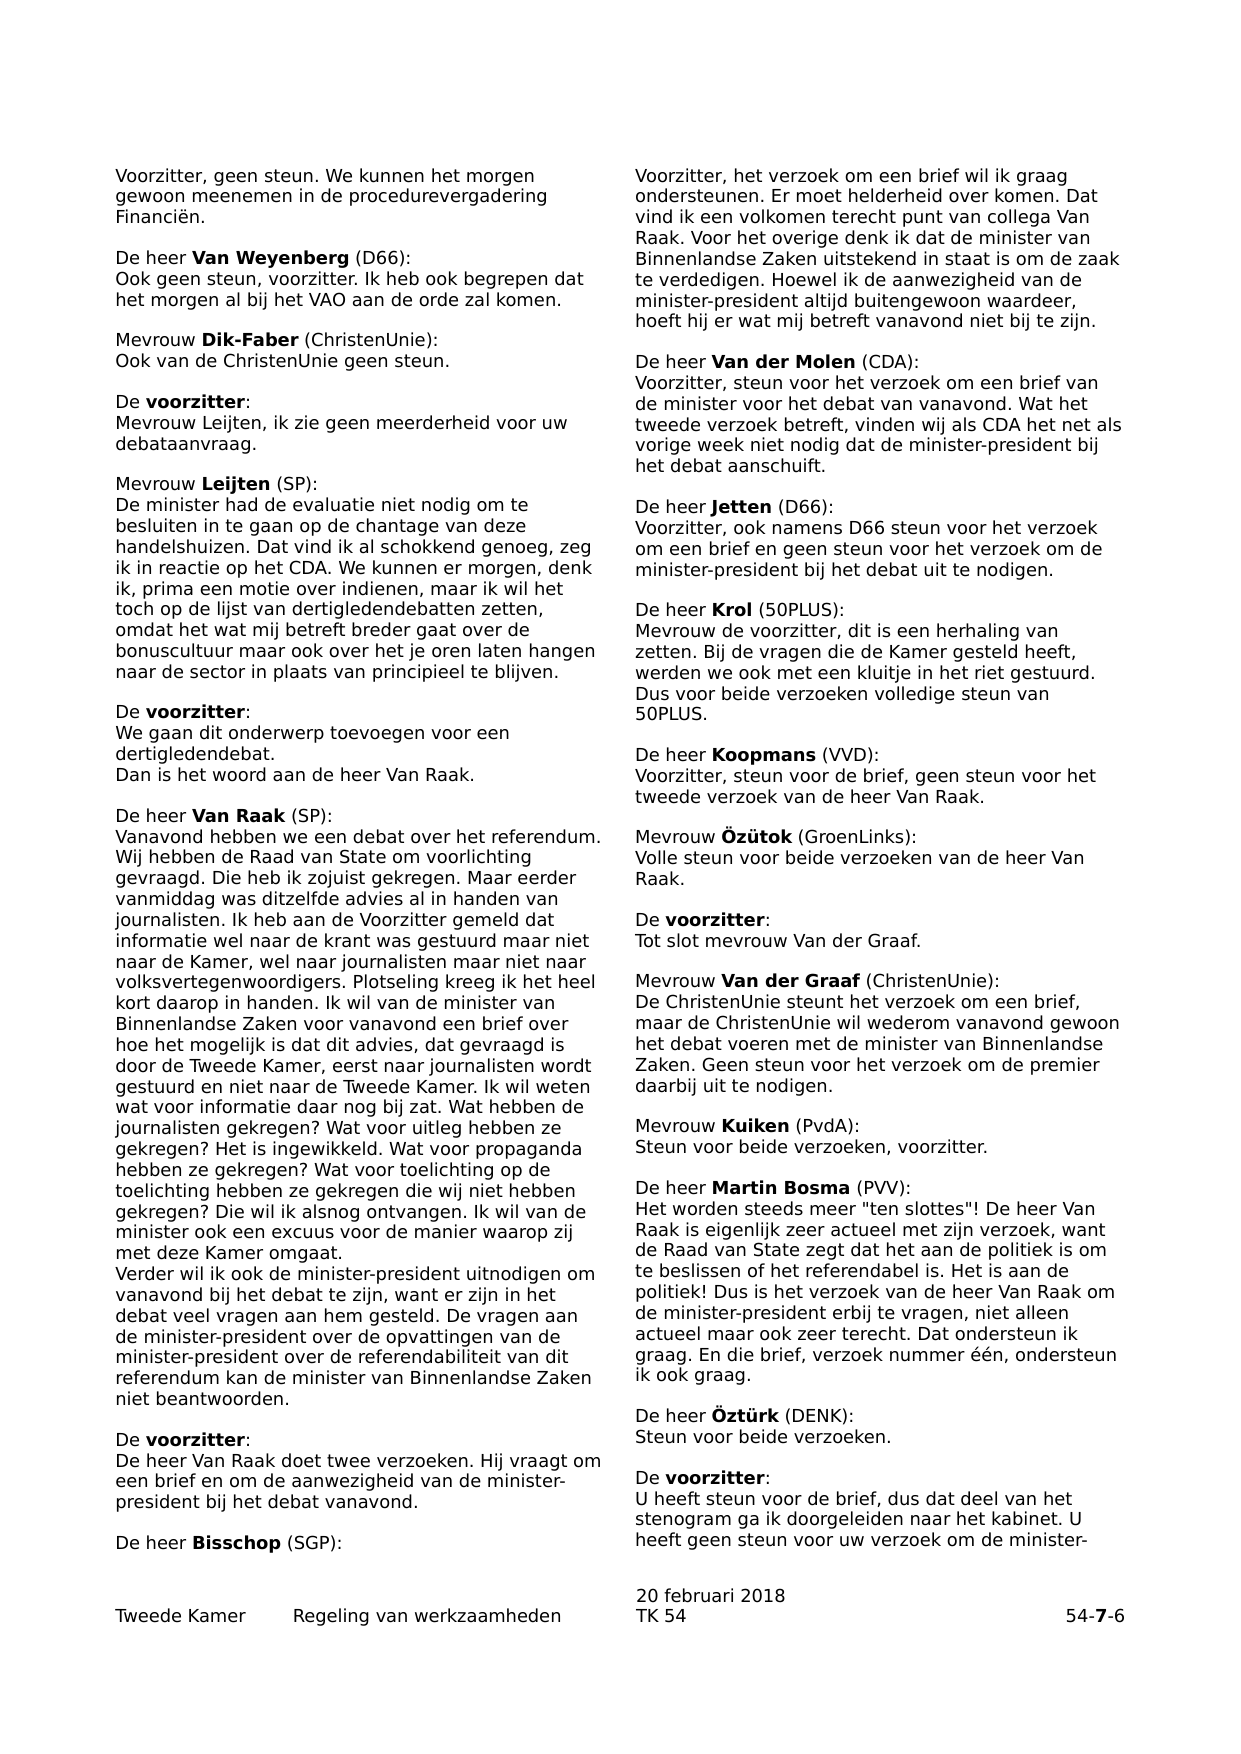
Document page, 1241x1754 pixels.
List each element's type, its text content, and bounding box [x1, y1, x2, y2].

text De voorzitter: [115, 1430, 605, 1450]
text Vanavond hebben we een debat over het referendum. Wij hebben de Raad van State om voorlichting gevraagd. Die heb ik zojuist gekregen. Maar eerder vanmiddag was ditzelfde advies al in handen van journalisten. Ik heb aan de Voorzitter gemeld dat informatie wel naar de krant was gestuurd maar niet naar de Kamer, wel naar journalisten maar niet naar volksvertegenwoordigers. Plotseling kreeg ik het heel kort daarop in handen. Ik wil van de minister van Binnenlandse Zaken voor vanavond een brief over hoe het mogelijk is dat dit advies, dat gevraagd is door de Tweede Kamer, eerst naar journalisten wordt gestuurd en niet naar de Tweede Kamer. Ik wil weten wat voor informatie daar nog bij zat. Wat hebben de journalisten gekregen? Wat voor uitleg hebben ze gekregen? Het is ingewikkeld. Wat voor propaganda hebben ze gekregen? Wat voor toelichting op de toelichting hebben ze gekregen die wij niet hebben gekregen? Die wil ik alsnog ontvangen. Ik wil van de minister ook een excuus voor de manier waarop zij met deze Kamer omgaat. [115, 826, 605, 1264]
text De heer Van Raak doet twee verzoeken. Hij vraagt om een brief en om de aanwezigheid van de minister-president bij het debat vanavond. [115, 1450, 605, 1513]
text Mevrouw Kuiken (PvdA): [635, 1116, 1125, 1137]
text Ook geen steun, voorzitter. Ik heb ook begrepen dat het morgen al bij het VAO aan de orde zal komen. [115, 268, 605, 310]
text Tot slot mevrouw Van der Graaf. [635, 931, 1125, 951]
text Mevrouw Leijten (SP): [115, 474, 605, 495]
text Steun voor beide verzoeken. [635, 1427, 1125, 1448]
text Voorzitter, geen steun. We kunnen het morgen gewoon meenemen in de procedurevergadering Financiën. [115, 165, 605, 228]
text De voorzitter: [115, 392, 605, 412]
text Voorzitter, het verzoek om een brief wil ik graag ondersteunen. Er moet helderheid over komen. Dat vind ik een volkomen terecht punt van collega Van Raak. Voor het overige denk ik dat de minister van Binnenlandse Zaken uitstekend in staat is om de zaak te verdedigen. Hoewel ik de aanwezigheid van de minister-president altijd buitengewoon waardeer, hoeft hij er wat mij betreft vanavond niet bij te zijn. [635, 165, 1125, 332]
text De heer Koopmans (VVD): [635, 745, 1125, 766]
text Ook van de ChristenUnie geen steun. [115, 351, 605, 372]
text De heer Bisschop (SGP): [115, 1533, 605, 1554]
text U heeft steun voor de brief, dus dat deel van het stenogram ga ik doorgeleiden naar het kabinet. U heeft geen steun voor uw verzoek om de minister- [635, 1488, 1125, 1551]
text Dan is het woord aan de heer Van Raak. [115, 765, 605, 786]
text De minister had de evaluatie niet nodig om te besluiten in te gaan op de chantage van deze handelshuizen. Dat vind ik al schokkend genoeg, zeg ik in reactie op het CDA. We kunnen er morgen, denk ik, prima een motie over indienen, maar ik wil het toch op de lijst van dertigledendebatten zetten, omdat het wat mij betreft breder gaat over de bonuscultuur maar ook over het je oren laten hangen naar de sector in plaats van principieel te blijven. [115, 495, 605, 682]
text Steun voor beide verzoeken, voorzitter. [635, 1137, 1125, 1158]
text Mevrouw de voorzitter, dit is een herhaling van zetten. Bij de vragen die de Kamer gesteld heeft, werden we ook met een kluitje in het riet gestuurd. Dus voor beide verzoeken volledige steun van 50PLUS. [635, 621, 1125, 725]
text De heer Krol (50PLUS): [635, 600, 1125, 621]
text De heer Öztürk (DENK): [635, 1406, 1125, 1427]
text Mevrouw Van der Graaf (ChristenUnie): [635, 971, 1125, 992]
text Volle steun voor beide verzoeken van de heer Van Raak. [635, 848, 1125, 890]
text De heer Van Weyenberg (D66): [115, 248, 605, 268]
text Voorzitter, steun voor de brief, geen steun voor het tweede verzoek van de heer Van Raak. [635, 766, 1125, 807]
text De ChristenUnie steunt het verzoek om een brief, maar de ChristenUnie wil wederom vanavond gewoon het debat voeren met de minister van Binnenlandse Zaken. Geen steun voor het verzoek om de premier daarbij uit te nodigen. [635, 992, 1125, 1096]
text Voorzitter, ook namens D66 steun voor het verzoek om een brief en geen steun voor het verzoek om de minister-president bij het debat uit te nodigen. [635, 518, 1125, 580]
text De heer Van der Molen (CDA): [635, 352, 1125, 373]
text De heer Van Raak (SP): [115, 806, 605, 826]
text Voorzitter, steun voor het verzoek om een brief van de minister voor het debat van vanavond. Wat het tweede verzoek betreft, vinden wij als CDA het net als vorige week niet nodig dat de minister-president bij het debat aanschuift. [635, 373, 1125, 477]
text Mevrouw Dik-Faber (ChristenUnie): [115, 330, 605, 351]
text Mevrouw Leijten, ik zie geen meerderheid voor uw debataanvraag. [115, 412, 605, 454]
text De heer Jetten (D66): [635, 497, 1125, 518]
text De voorzitter: [635, 1468, 1125, 1488]
text Verder wil ik ook de minister-president uitnodigen om vanavond bij het debat te zijn, want er zijn in het debat veel vragen aan hem gesteld. De vragen aan de minister-president over de opvattingen van de minister-president over de referendabiliteit van dit referendum kan de minister van Binnenlandse Zaken niet beantwoorden. [115, 1264, 605, 1410]
text We gaan dit onderwerp toevoegen voor een dertigledendebat. [115, 723, 605, 765]
text De voorzitter: [115, 702, 605, 723]
text De voorzitter: [635, 910, 1125, 931]
text Het worden steeds meer "ten slottes"! De heer Van Raak is eigenlijk zeer actueel met zijn verzoek, want de Raad van State zegt dat het aan de politiek is om te beslissen of het referendabel is. Het is aan de politiek! Dus is het verzoek van de heer Van Raak om de minister-president erbij te vragen, niet alleen actueel maar ook zeer terecht. Dat ondersteun ik graag. En die brief, verzoek nummer één, ondersteun ik ook graag. [635, 1198, 1125, 1386]
text De heer Martin Bosma (PVV): [635, 1178, 1125, 1198]
text Mevrouw Özütok (GroenLinks): [635, 827, 1125, 848]
